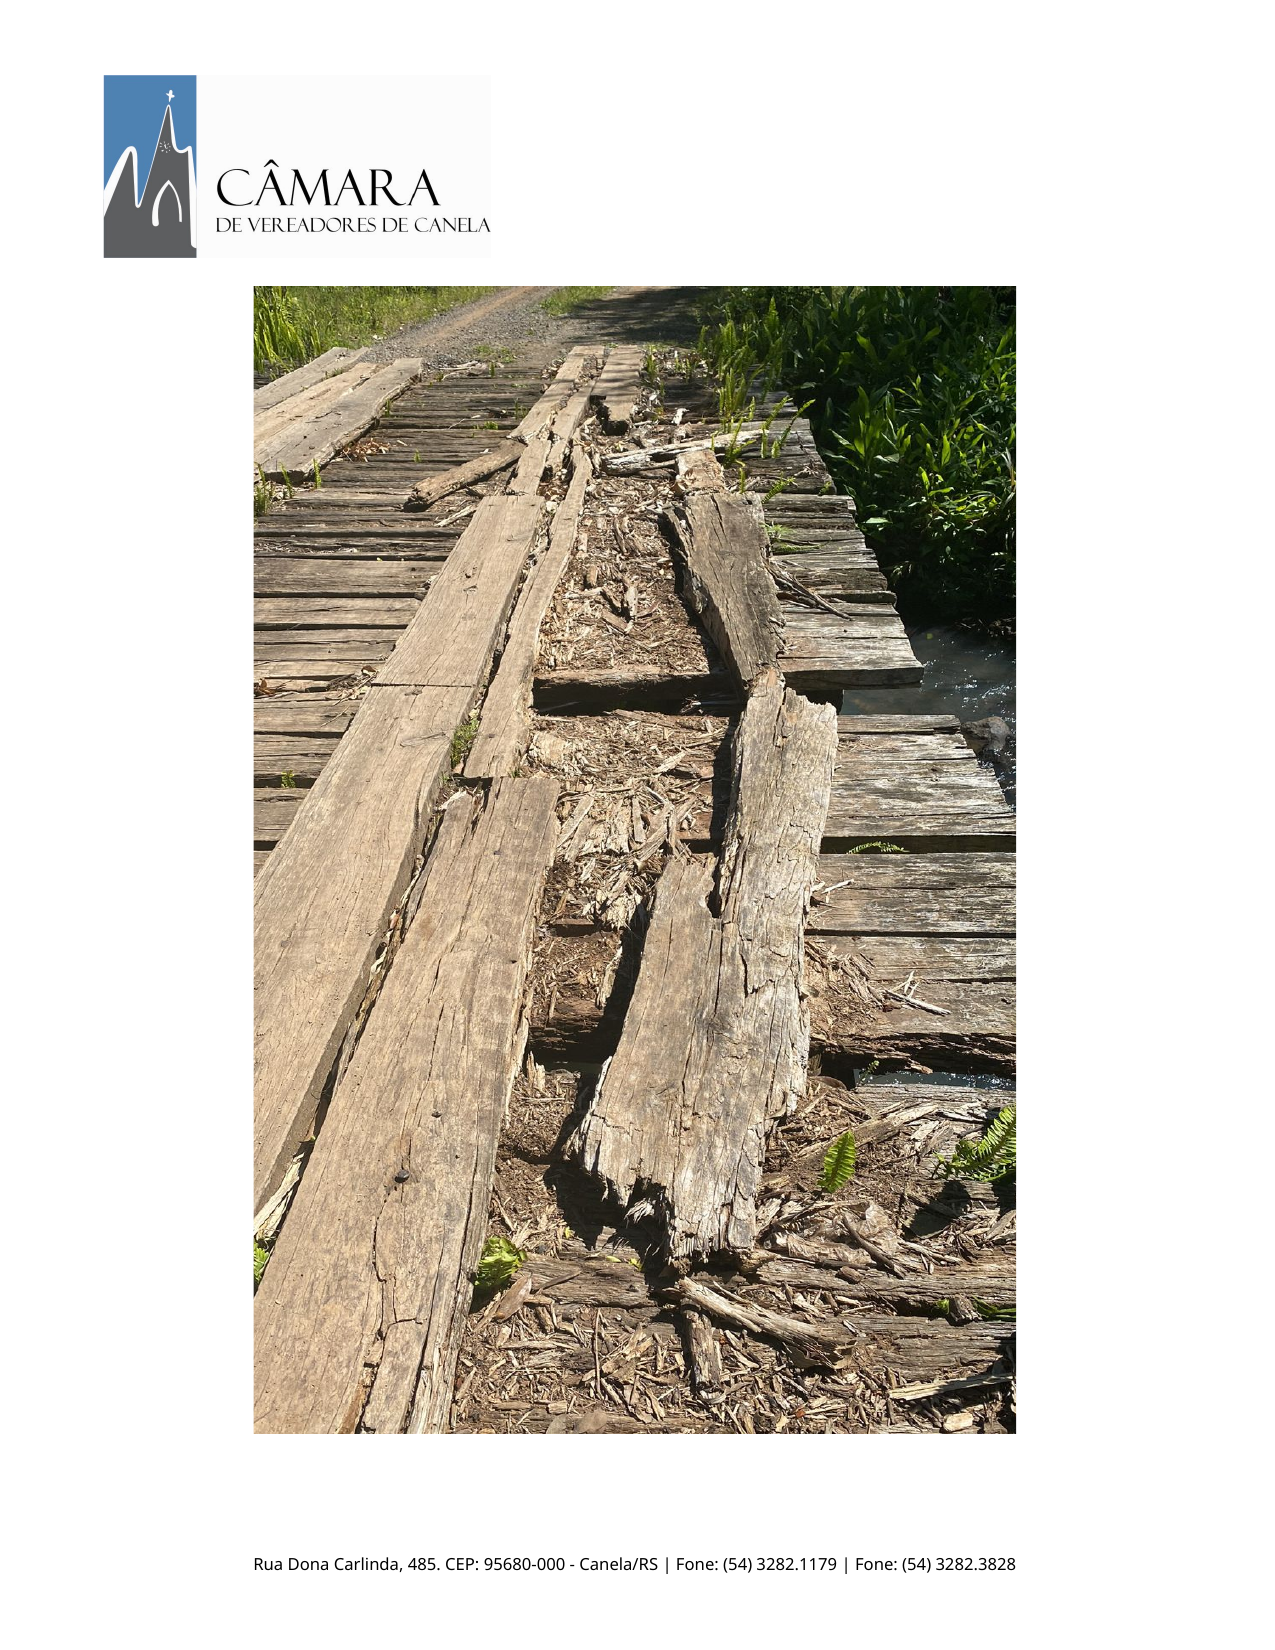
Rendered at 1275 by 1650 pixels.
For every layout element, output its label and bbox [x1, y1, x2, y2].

picture [103, 75, 491, 258]
picture [253, 286, 1017, 1434]
